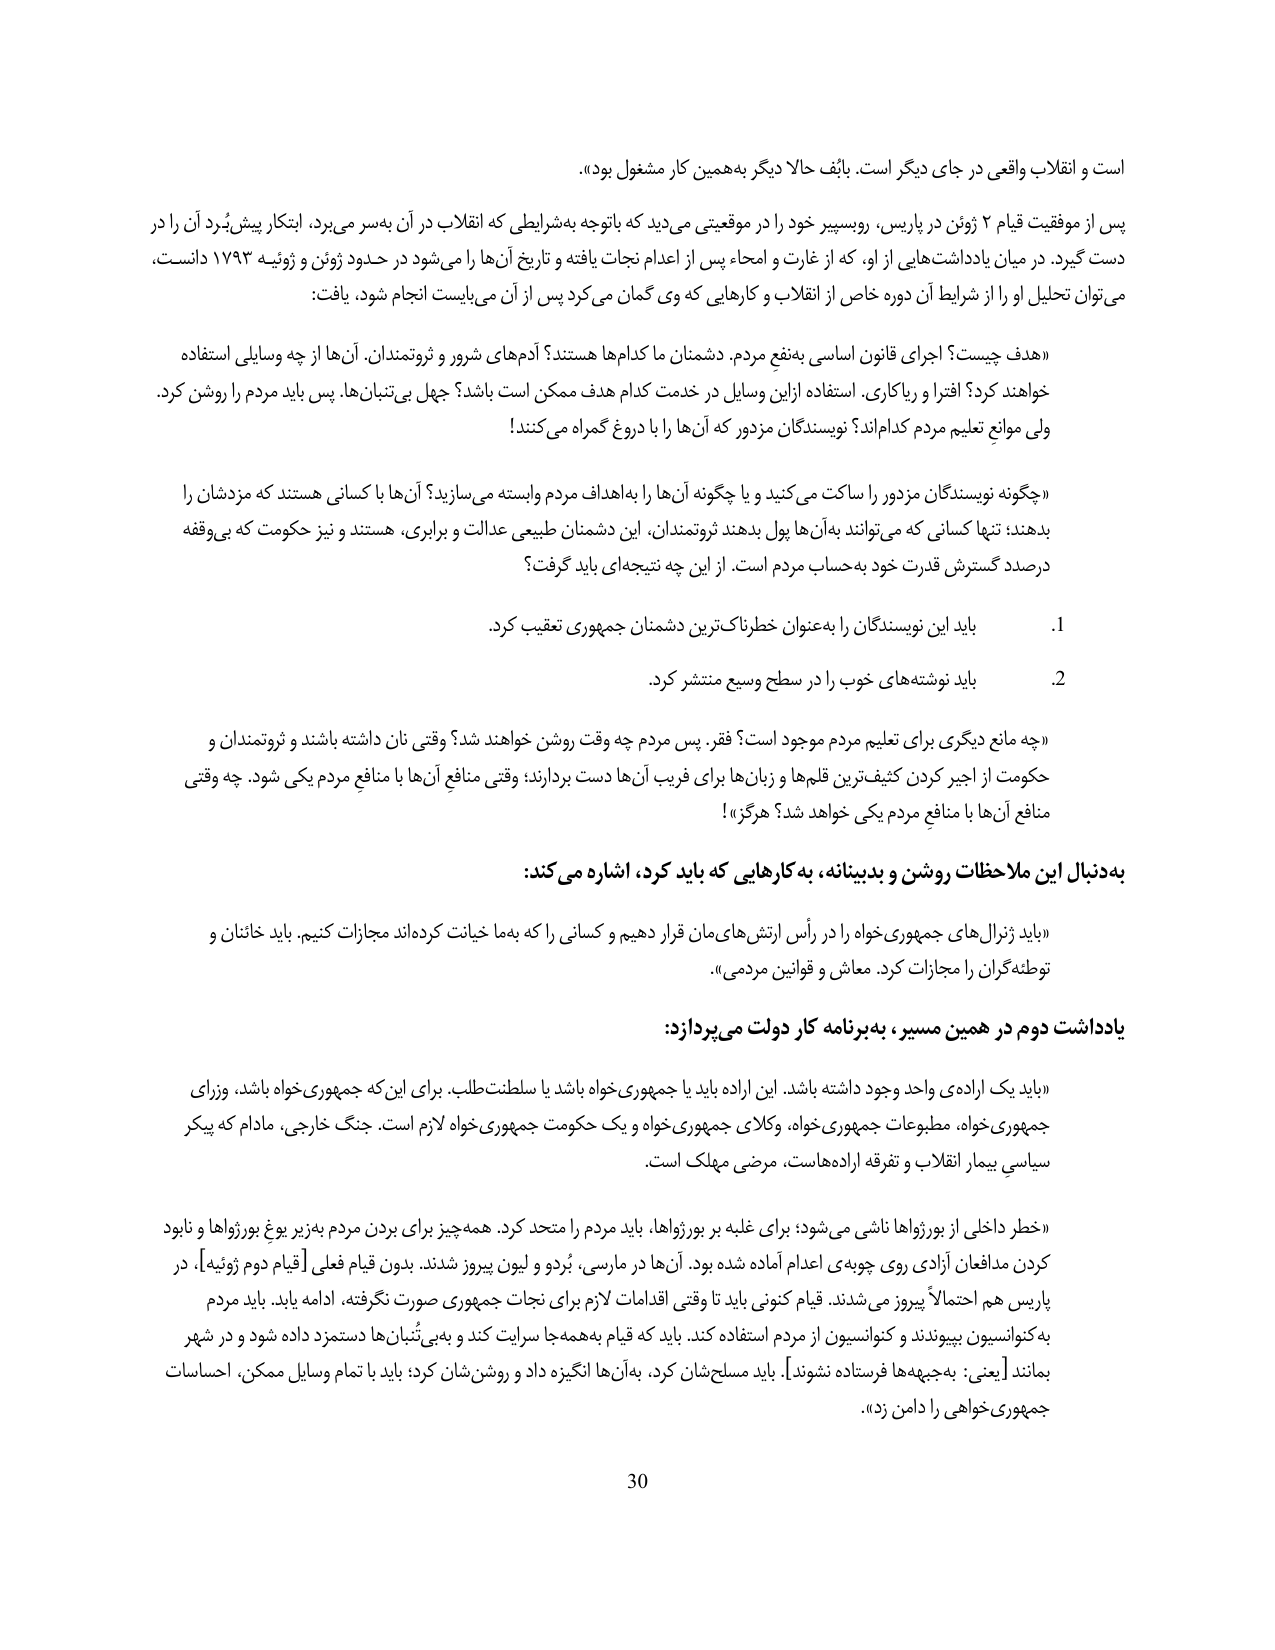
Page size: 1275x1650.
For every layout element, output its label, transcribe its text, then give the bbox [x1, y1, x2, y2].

text «باید یک اراده‌ی واحد وجود داشته باشد. این اراده باید یا جمهوری‌خواه باشد یا سلطنت‌طلب. برای این‌که جمهوری‌خواه باشد، وزرای جمهوری‌خواه، مطبوعات جمهوری‌خواه، وکلای جمهوری‌خواه و یک حکومت جمهوری‌خواه لازم است. جنگ خارجی، مادام که پیکر سیاسیِ بیمار انقلاب و تفرقه اراده‌ها‌ست، مرضی مهلک است. [150, 1070, 1050, 1179]
text ژان مَسَن بر‌این جمله، توضیح زیر را می‌نویسد: «صداقت دمکراتیک و اجتماعی، کل ایده‌آلیسمِ اتوپیکِ هم روبسپیر و هم لپولوتیه در‌این جمله نهفته است. آن‌ها نه تنها فرزندان روسو که فرزندان سراسر قرن هجدهم هستند. از نظر آن‌ها، مسأله اجتماعی و سیاسی پیش از هرچیز و به‌طور قطعی از‌طریق انتشار «روشن‌گری» حل می‌شود. این وظیفه به‌عهده اخلاف آن‌ها ماند که بیاموزند که انسان فقط نه با اندیشه، بلکه پیش از آن، با نان زنده است و انقلاب واقعی در جای دیگر است. بابُف حالا دیگر به‌همین کار مشغول بود». [150, 150, 1125, 186]
text «خطر داخلی از بورژواها ناشی می‌شود؛ برای غلبه بر بورژواها، باید مردم را متحد کرد. همه‌چیز برای بردن مردم به‌زیر یوغِ بورژواها و نابود کردن مدافعان آزادی روی چوبه‌ی اعدام آماده شده بود. آن‌ها در مارسی، بُردو و لیون پیروز شدند. بدون قیام فعلی [قیام دوم ژوئیه]، در پاریس هم احتمالاً پیروز می‌شدند. قیام کنونی باید تا وقتی اقدامات لازم برای نجات جمهوری صورت نگرفته، ادامه یابد. باید مردم به‌کنوانسیون بپیوندند و کنوانسیون از مردم استفاده کند. باید که قیام به‌همه‌جا سرایت کند و به‌بی‌تُنبان‌ها دستمزد داده شود و در شهر بمانند [یعنی: به‌جبهه‌ها فرستاده نشوند]. باید مسلح‌شان کرد، به‌آن‌ها انگیزه داد و روشن‌شان کرد؛ باید با تمام وسایل ممکن، احساسات جمهوری‌خواهی را دامن زد». [150, 1209, 1050, 1426]
text «چگونه نویسندگان مزدور را ساکت می‌کنید و یا چگونه آن‌ها را به‌اهداف مردم وابسته می‌سازید؟ آن‌ها با کسانی هستند که مزدشان را بدهند؛ تنها کسانی که می‌توانند به‌آن‌ها پول بدهند ثروتمندان، این دشمنان طبیعی عدالت و برابری، هستند و نیز حکومت که بی‌وقفه در‌صدد گسترش قدرت خود به‌حساب مردم است. از این چه نتیجه‌ای باید گرفت؟ [150, 475, 1050, 583]
text پس از موفقیت قیام ۲ ژوئن در پاریس، روبسپیر خود را در موقعیتی می‌دید که با‌توجه به‌شرایطی که انقلاب در آن به‌سر می‌برد، ابتکار پیش‌بُرد آن را در دست گیرد. در میان یادداشت‌هایی از او، که از غارت و امحاء پس از اعدام نجات یافته و تاریخ آن‌ها را می‌شود در حدود ژوئن و ژوئیه ۱۷۹۳ دانست، می‌توان تحلیل او را از شرایط آن دوره خاص از انقلاب و کارهایی که وی گمان می‌کرد پس از آن می‌بایست انجام شود، یافت: [150, 204, 1125, 312]
text به‌دنبال این ملاحظات روشن و بدبینانه، به‌کارهایی که باید کرد، اشاره می‌کند: [150, 854, 1125, 890]
text «چه مانع دیگری برای تعلیم مردم موجود است؟ فقر. پس مردم چه وقت روشن خواهند شد؟ وقتی نان داشته باشند و ثروتمندان و حکومت از اجیر کردن کثیف‌ترین قلم‌ها و زبان‌ها برای فریب آن‌ها دست بردارند؛ وقتی منافعِ آن‌ها با منافعِ مردم یکی شود. چه وقتی منافع آن‌ها با منافعِ مردم یکی خواهد شد؟ هرگز»! [150, 721, 1050, 830]
text «هدف چیست؟ اجرای قانون اساسی به‌نفعِ مردم. دشمنان ما کدام‌ها هستند؟ آدم‌های شرور و ثروتمندان. آن‌ها از چه وسایلی استفاده خواهند کرد؟ افترا و ریاکاری. استفاده از‌این وسایل در خدمت کدام هدف ممکن است باشد؟ جهل بی‌تنبان‌ها. پس باید مردم را روشن کرد. ولی موانعِ تعلیم مردم کدام‌اند؟ نویسندگان مزدور که آن‌ها را با دروغ گمراه می‌کنند! [150, 336, 1050, 445]
text «باید ژنرال‌های جمهوری‌خواه را در رأس ارتش‌های‌مان قرار دهیم و کسانی را که به‌ما خیانت کرده‌اند مجازات کنیم. باید خائنان و توطئه‌گران را مجازات کرد. معاش و قوانین مردمی». [150, 914, 1050, 986]
list باید این نویسندگان را به‌عنوان خطرناک‌ترین دشمنان جمهوری تعقیب کرد. [150, 607, 1050, 643]
list باید نوشته‌های خوب را در سطح وسیع منتشر کرد. [150, 661, 1050, 697]
text یادداشت دوم در همین مسیر، به‌برنامه کار دولت می‌پردازد: [150, 1010, 1125, 1046]
